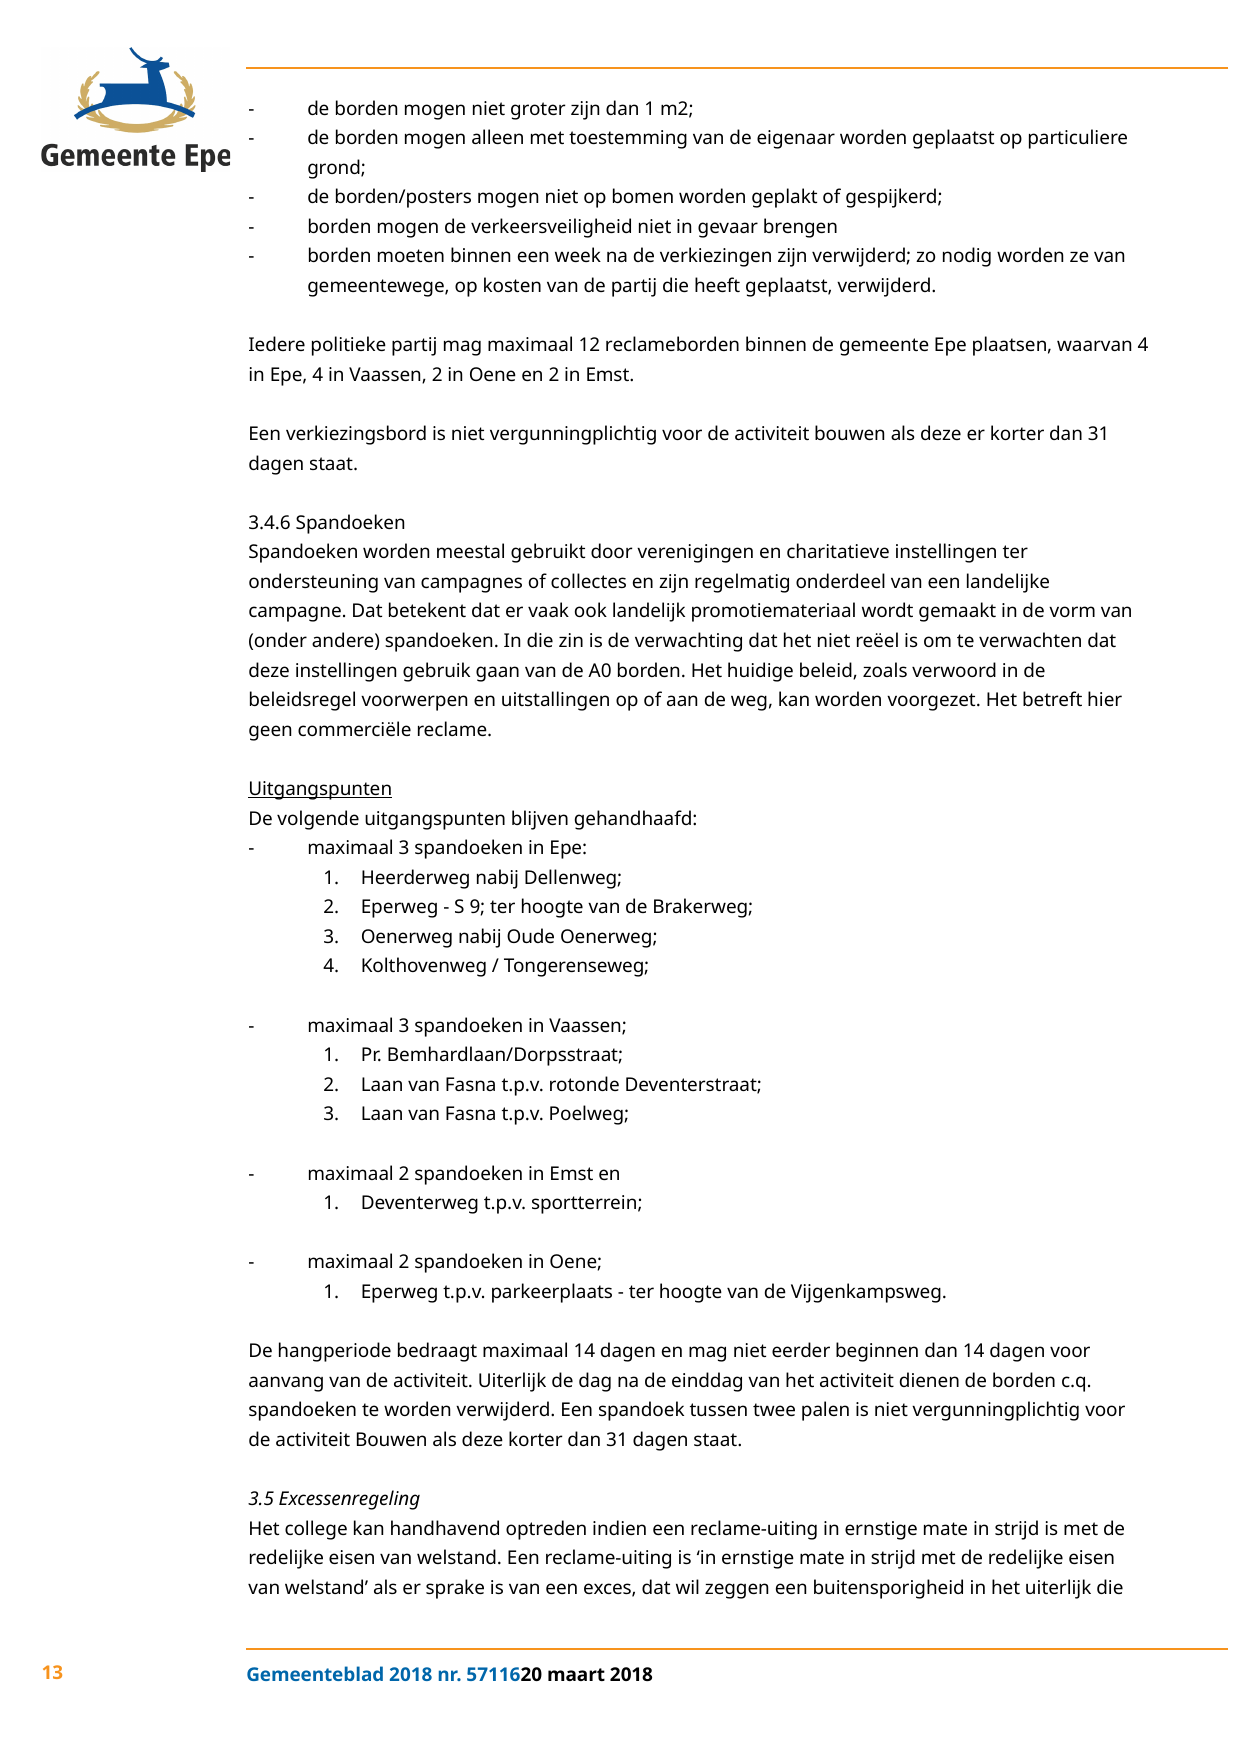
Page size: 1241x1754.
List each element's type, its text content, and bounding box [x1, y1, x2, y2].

list de borden mogen alleen met toestemming van de eigenaar worden geplaatst op particuliere grond; [248, 124, 1152, 180]
text Het college kan handhavend optreden indien een reclame-uiting in ernstige mate in strijd is met de redelijke eisen van welstand. Een reclame-uiting is ‘in ernstige mate in strijd met de redelijke eisen van welstand’ als er sprake is van een exces, dat wil zeggen een buitensporigheid in het uiterlijk die [248, 1515, 1152, 1600]
list maximaal 3 spandoeken in Vaassen; [248, 1012, 1152, 1038]
text Een verkiezingsbord is niet vergunningplichtig voor de activiteit bouwen als deze er korter dan 31 dagen staat. [248, 420, 1152, 476]
text Iedere politieke partij mag maximaal 12 reclameborden binnen de gemeente Epe plaatsen, waarvan 4 in Epe, 4 in Vaassen, 2 in Oene en 2 in Emst. [248, 331, 1152, 387]
list Laan van Fasna t.p.v. rotonde Deventerstraat; [323, 1071, 1152, 1097]
list Deventerweg t.p.v. sportterrein; [323, 1189, 1152, 1215]
list Oenerweg nabij Oude Oenerweg; [323, 923, 1152, 949]
list de borden/posters mogen niet op bomen worden geplakt of gespijkerd; [248, 183, 1152, 209]
list borden mogen de verkeersveiligheid niet in gevaar brengen [248, 213, 1152, 239]
text 3.5 Excessenregeling [248, 1485, 1152, 1511]
list Heerderweg nabij Dellenweg; [323, 864, 1152, 890]
text 3.4.6 Spandoeken [248, 509, 1152, 535]
text De hangperiode bedraagt maximaal 14 dagen en mag niet eerder beginnen dan 14 dagen voor aanvang van de activiteit. Uiterlijk de dag na de einddag van het activiteit dienen de borden c.q. spandoeken te worden verwijderd. Een spandoek tussen twee palen is niet vergunningplichtig voor de activiteit Bouwen als deze korter dan 31 dagen staat. [248, 1337, 1152, 1452]
text De volgende uitgangspunten blijven gehandhaafd: [248, 805, 1152, 831]
list maximaal 2 spandoeken in Oene; [248, 1248, 1152, 1274]
picture [41, 47, 231, 172]
text Uitgangspunten [248, 775, 1152, 801]
list Eperweg t.p.v. parkeerplaats - ter hoogte van de Vijgenkampsweg. [323, 1278, 1152, 1304]
list de borden mogen niet groter zijn dan 1 m2; [248, 95, 1152, 121]
list Kolthovenweg / Tongerenseweg; [323, 953, 1152, 978]
text Spandoeken worden meestal gebruikt door verenigingen en charitatieve instellingen ter ondersteuning van campagnes of collectes en zijn regelmatig onderdeel van een landelijke campagne. Dat betekent dat er vaak ook landelijk promotiemateriaal wordt gemaakt in de vorm van (onder andere) spandoeken. In die zin is de verwachting dat het niet reëel is om te verwachten dat deze instellingen gebruik gaan van de A0 borden. Het huidige beleid, zoals verwoord in de beleidsregel voorwerpen en uitstallingen op of aan de weg, kan worden voorgezet. Het betreft hier geen commerciële reclame. [248, 538, 1152, 742]
list Eperweg - S 9; ter hoogte van de Brakerweg; [323, 893, 1152, 919]
list maximaal 2 spandoeken in Emst en [248, 1160, 1152, 1186]
list Pr. Bemhardlaan/Dorpsstraat; [323, 1041, 1152, 1067]
list maximaal 3 spandoeken in Epe: [248, 834, 1152, 860]
list borden moeten binnen een week na de verkiezingen zijn verwijderd; zo nodig worden ze van gemeentewege, op kosten van de partij die heeft geplaatst, verwijderd. [248, 243, 1152, 298]
list Laan van Fasna t.p.v. Poelweg; [323, 1101, 1152, 1126]
